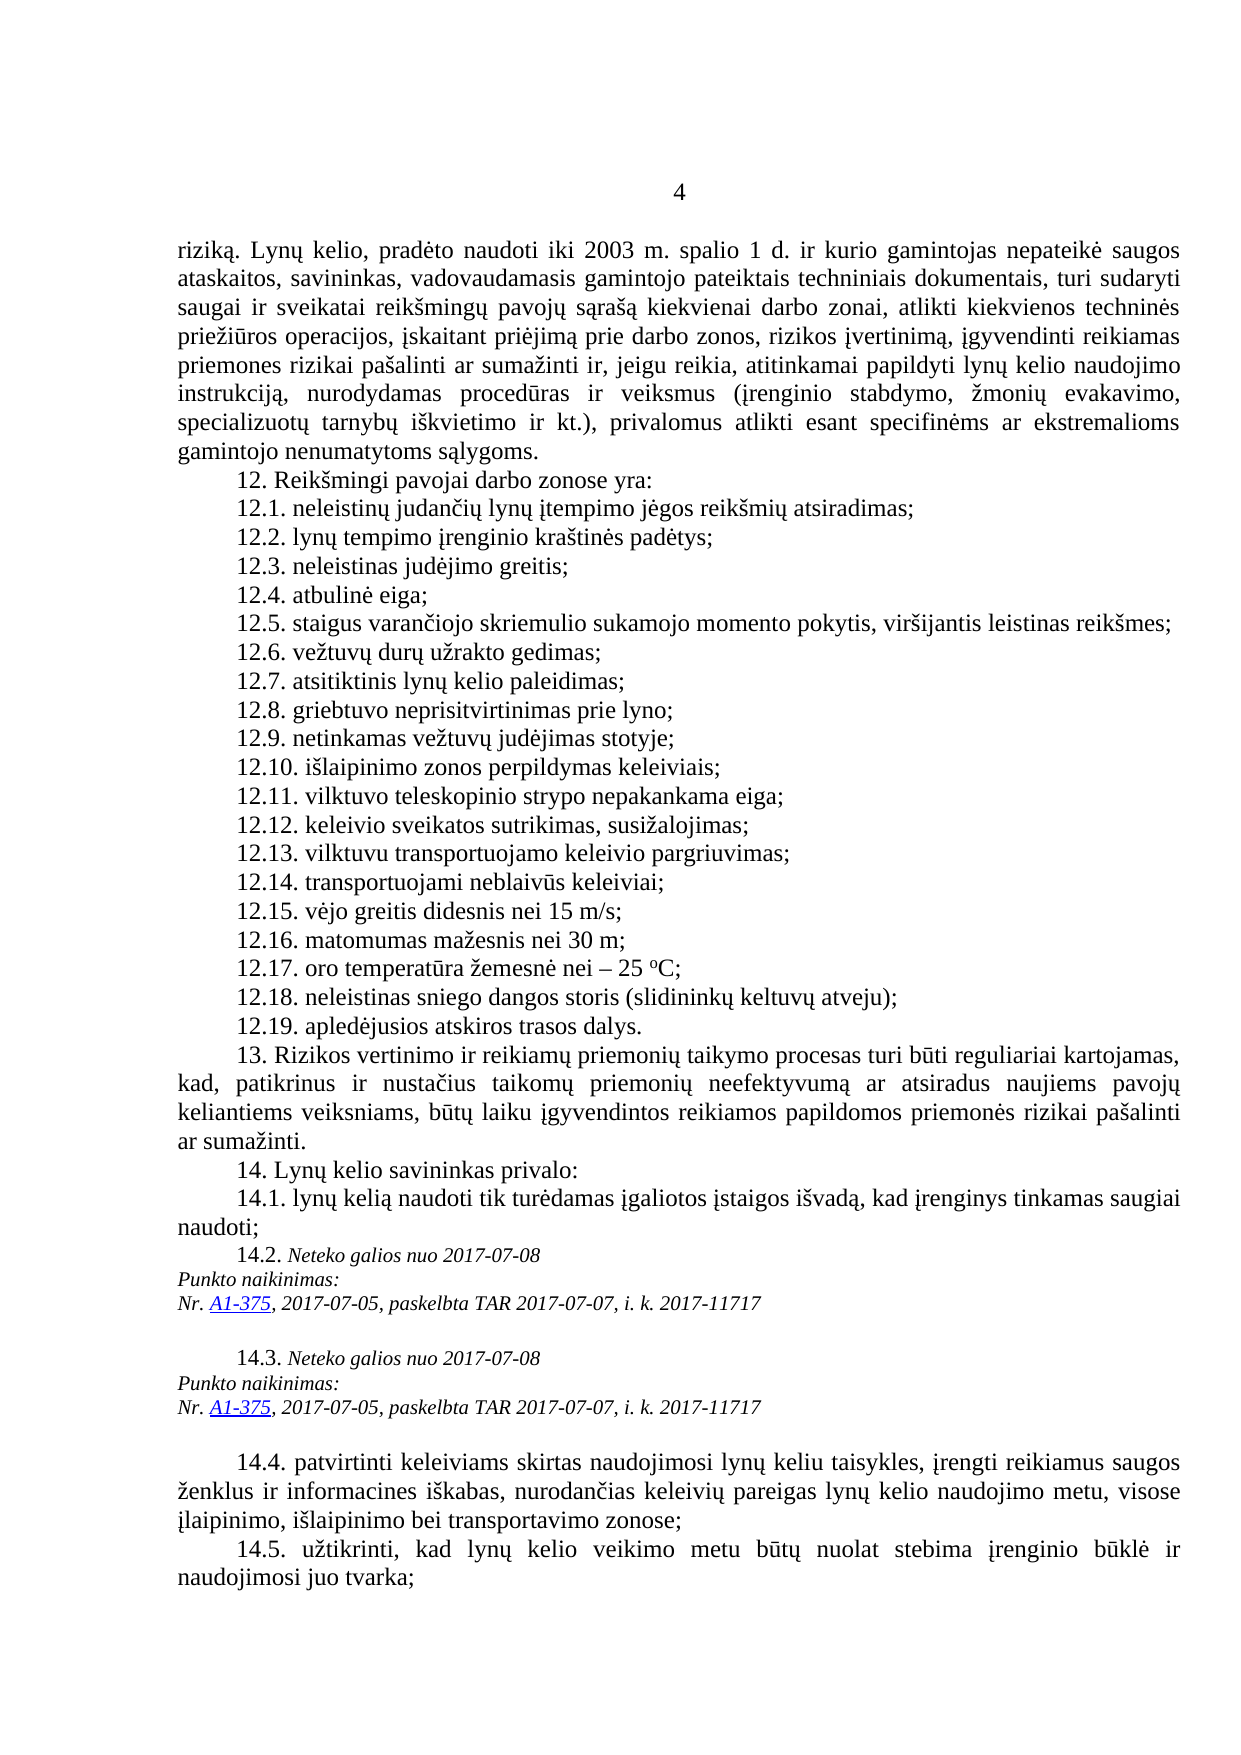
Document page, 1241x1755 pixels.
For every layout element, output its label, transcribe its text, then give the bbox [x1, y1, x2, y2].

text Nr. A1-375, 2017-07-05, paskelbta TAR 2017-07-07, i. k. 2017-11717 [177, 1394, 1181, 1419]
text 12.7. atsitiktinis lynų kelio paleidimas; [177, 666, 1181, 695]
text Nr. A1-375, 2017-07-05, paskelbta TAR 2017-07-07, i. k. 2017-11717 [177, 1291, 1181, 1315]
text 14.1. lynų kelią naudoti tik turėdamas įgaliotos įstaigos išvadą, kad įrenginys tinkamas saugiai naudoti; [177, 1183, 1181, 1241]
text 12.18. neleistinas sniego dangos storis (slidininkų keltuvų atveju); [177, 982, 1181, 1011]
text 12.9. netinkamas vežtuvų judėjimas stotyje; [177, 723, 1181, 752]
text 12.15. vėjo greitis didesnis nei 15 m/s; [177, 896, 1181, 925]
text Punkto naikinimas: [177, 1371, 1181, 1394]
text 12.10. išlaipinimo zonos perpildymas keleiviais; [177, 752, 1181, 781]
text riziką. Lynų kelio, pradėto naudoti iki 2003 m. spalio 1 d. ir kurio gamintojas nepateikė saugos ataskaitos, savininkas, vadovaudamasis gamintojo pateiktais techniniais dokumentais, turi sudaryti saugai ir sveikatai reikšmingų pavojų sąrašą kiekvienai darbo zonai, atlikti kiekvienos techninės priežiūros operacijos, įskaitant priėjimą prie darbo zonos, rizikos įvertinimą, įgyvendinti reikiamas priemones rizikai pašalinti ar sumažinti ir, jeigu reikia, atitinkamai papildyti lynų kelio naudojimo instrukciją, nurodydamas procedūras ir veiksmus (įrenginio stabdymo, žmonių evakavimo, specializuotų tarnybų iškvietimo ir kt.), privalomus atlikti esant specifinėms ar ekstremalioms gamintojo nenumatytoms sąlygoms. [177, 235, 1181, 465]
text 12.8. griebtuvo neprisitvirtinimas prie lyno; [177, 695, 1181, 723]
text 12.14. transportuojami neblaivūs keleiviai; [177, 867, 1181, 896]
text 12. Reikšmingi pavojai darbo zonose yra: [177, 465, 1181, 493]
text 14.3. Neteko galios nuo 2017-07-08 [177, 1344, 1181, 1371]
text 12.16. matomumas mažesnis nei 30 m; [177, 925, 1181, 953]
text 14.5. užtikrinti, kad lynų kelio veikimo metu būtų nuolat stebima įrenginio būklė ir naudojimosi juo tvarka; [177, 1534, 1181, 1591]
text 14.2. Neteko galios nuo 2017-07-08 [177, 1241, 1181, 1267]
text 12.17. oro temperatūra žemesnė nei – 25 oC; [177, 953, 1181, 982]
text 12.11. vilktuvo teleskopinio strypo nepakankama eiga; [177, 781, 1181, 810]
text 14.4. patvirtinti keleiviams skirtas naudojimosi lynų keliu taisykles, įrengti reikiamus saugos ženklus ir informacines iškabas, nurodančias keleivių pareigas lynų kelio naudojimo metu, visose įlaipinimo, išlaipinimo bei transportavimo zonose; [177, 1447, 1181, 1534]
text 13. Rizikos vertinimo ir reikiamų priemonių taikymo procesas turi būti reguliariai kartojamas, kad, patikrinus ir nustačius taikomų priemonių neefektyvumą ar atsiradus naujiems pavojų keliantiems veiksniams, būtų laiku įgyvendintos reikiamos papildomos priemonės rizikai pašalinti ar sumažinti. [177, 1040, 1181, 1155]
text 12.12. keleivio sveikatos sutrikimas, susižalojimas; [177, 810, 1181, 838]
text Punkto naikinimas: [177, 1267, 1181, 1291]
text 12.19. apledėjusios atskiros trasos dalys. [177, 1011, 1181, 1040]
text 12.5. staigus varančiojo skriemulio sukamojo momento pokytis, viršijantis leistinas reikšmes; [177, 608, 1181, 637]
text 14. Lynų kelio savininkas privalo: [177, 1155, 1181, 1183]
text 12.1. neleistinų judančių lynų įtempimo jėgos reikšmių atsiradimas; [177, 493, 1181, 522]
text 12.4. atbulinė eiga; [177, 580, 1181, 608]
text 12.3. neleistinas judėjimo greitis; [177, 551, 1181, 580]
text 12.2. lynų tempimo įrenginio kraštinės padėtys; [177, 522, 1181, 551]
text 12.13. vilktuvu transportuojamo keleivio pargriuvimas; [177, 838, 1181, 867]
text 12.6. vežtuvų durų užrakto gedimas; [177, 637, 1181, 666]
